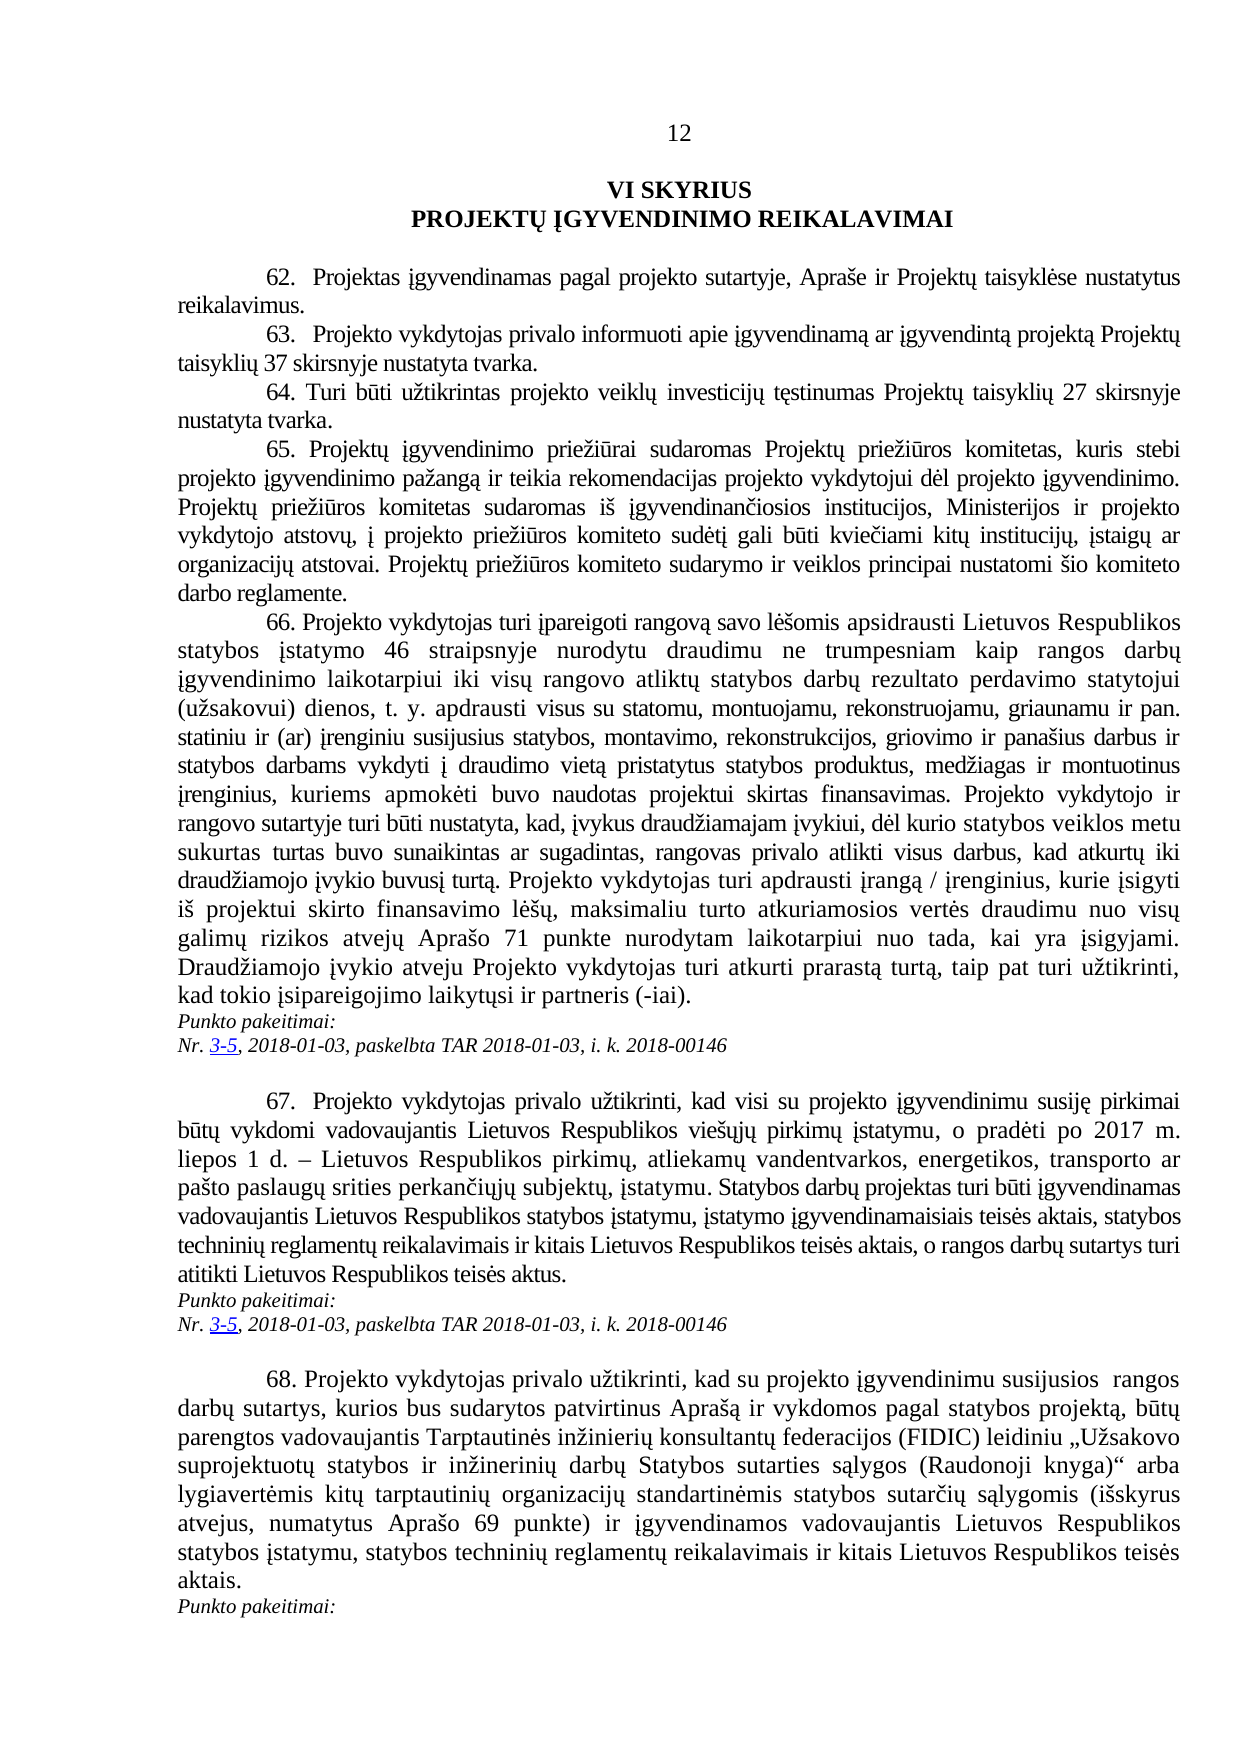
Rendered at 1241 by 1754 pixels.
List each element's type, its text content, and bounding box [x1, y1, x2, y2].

text 68. Projekto vykdytojas privalo užtikrinti, kad su projekto įgyvendinimu susijusios rangos darbų sutartys, kurios bus sudarytos patvirtinus Aprašą ir vykdomos pagal statybos projektą, būtų parengtos vadovaujantis Tarptautinės inžinierių konsultantų federacijos (FIDIC) leidiniu „Užsakovo suprojektuotų statybos ir inžinerinių darbų Statybos sutarties sąlygos (Raudonoji knyga)“ arba lygiavertėmis kitų tarptautinių organizacijų standartinėmis statybos sutarčių sąlygomis (išskyrus atvejus, numatytus Aprašo 69 punkte) ir įgyvendinamos vadovaujantis Lietuvos Respublikos statybos įstatymu, statybos techninių reglamentų reikalavimais ir kitais Lietuvos Respublikos teisės aktais. [177, 1364, 1181, 1594]
text Nr. 3-5, 2018-01-03, paskelbta TAR 2018-01-03, i. k. 2018-00146 [177, 1033, 1181, 1057]
text 64. Turi būti užtikrintas projekto veiklų investicijų tęstinumas Projektų taisyklių 27 skirsnyje nustatyta tvarka. [177, 377, 1181, 434]
text 62. Projektas įgyvendinamas pagal projekto sutartyje, Apraše ir Projektų taisyklėse nustatytus reikalavimus. [177, 262, 1181, 319]
text Punkto pakeitimai: [177, 1009, 1181, 1033]
text 67. Projekto vykdytojas privalo užtikrinti, kad visi su projekto įgyvendinimu susiję pirkimai būtų vykdomi vadovaujantis Lietuvos Respublikos viešųjų pirkimų įstatymu, o pradėti po 2017 m. liepos 1 d. – Lietuvos Respublikos pirkimų, atliekamų vandentvarkos, energetikos, transporto ar pašto paslaugų srities perkančiųjų subjektų, įstatymu. Statybos darbų projektas turi būti įgyvendinamas vadovaujantis Lietuvos Respublikos statybos įstatymu, įstatymo įgyvendinamaisiais teisės aktais, statybos techninių reglamentų reikalavimais ir kitais Lietuvos Respublikos teisės aktais, o rangos darbų sutartys turi atitikti Lietuvos Respublikos teisės aktus. [177, 1086, 1181, 1287]
text Punkto pakeitimai: [177, 1287, 1181, 1312]
text Nr. 3-5, 2018-01-03, paskelbta TAR 2018-01-03, i. k. 2018-00146 [177, 1312, 1181, 1336]
text 65. Projektų įgyvendinimo priežiūrai sudaromas Projektų priežiūros komitetas, kuris stebi projekto įgyvendinimo pažangą ir teikia rekomendacijas projekto vykdytojui dėl projekto įgyvendinimo. Projektų priežiūros komitetas sudaromas iš įgyvendinančiosios institucijos, Ministerijos ir projekto vykdytojo atstovų, į projekto priežiūros komiteto sudėtį gali būti kviečiami kitų institucijų, įstaigų ar organizacijų atstovai. Projektų priežiūros komiteto sudarymo ir veiklos principai nustatomi šio komiteto darbo reglamente. [177, 434, 1181, 607]
text Punkto pakeitimai: [177, 1594, 1181, 1618]
text VI SKYRIUS [177, 176, 1181, 204]
text 66. Projekto vykdytojas turi įpareigoti rangovą savo lėšomis apsidrausti Lietuvos Respublikos statybos įstatymo 46 straipsnyje nurodytu draudimu ne trumpesniam kaip rangos darbų įgyvendinimo laikotarpiui iki visų rangovo atliktų statybos darbų rezultato perdavimo statytojui (užsakovui) dienos, t. y. apdrausti visus su statomu, montuojamu, rekonstruojamu, griaunamu ir pan. statiniu ir (ar) įrenginiu susijusius statybos, montavimo, rekonstrukcijos, griovimo ir panašius darbus ir statybos darbams vykdyti į draudimo vietą pristatytus statybos produktus, medžiagas ir montuotinus įrenginius, kuriems apmokėti buvo naudotas projektui skirtas finansavimas. Projekto vykdytojo ir rangovo sutartyje turi būti nustatyta, kad, įvykus draudžiamajam įvykiui, dėl kurio statybos veiklos metu sukurtas turtas buvo sunaikintas ar sugadintas, rangovas privalo atlikti visus darbus, kad atkurtų iki draudžiamojo įvykio buvusį turtą. Projekto vykdytojas turi apdrausti įrangą / įrenginius, kurie įsigyti iš projektui skirto finansavimo lėšų, maksimaliu turto atkuriamosios vertės draudimu nuo visų galimų rizikos atvejų Aprašo 71 punkte nurodytam laikotarpiui nuo tada, kai yra įsigyjami. Draudžiamojo įvykio atveju Projekto vykdytojas turi atkurti prarastą turtą, taip pat turi užtikrinti, kad tokio įsipareigojimo laikytųsi ir partneris (-iai). [177, 607, 1181, 1009]
text PROJEKTŲ ĮGYVENDINIMO REIKALAVIMAI [177, 204, 1181, 233]
text 63. Projekto vykdytojas privalo informuoti apie įgyvendinamą ar įgyvendintą projektą Projektų taisyklių 37 skirsnyje nustatyta tvarka. [177, 319, 1181, 377]
